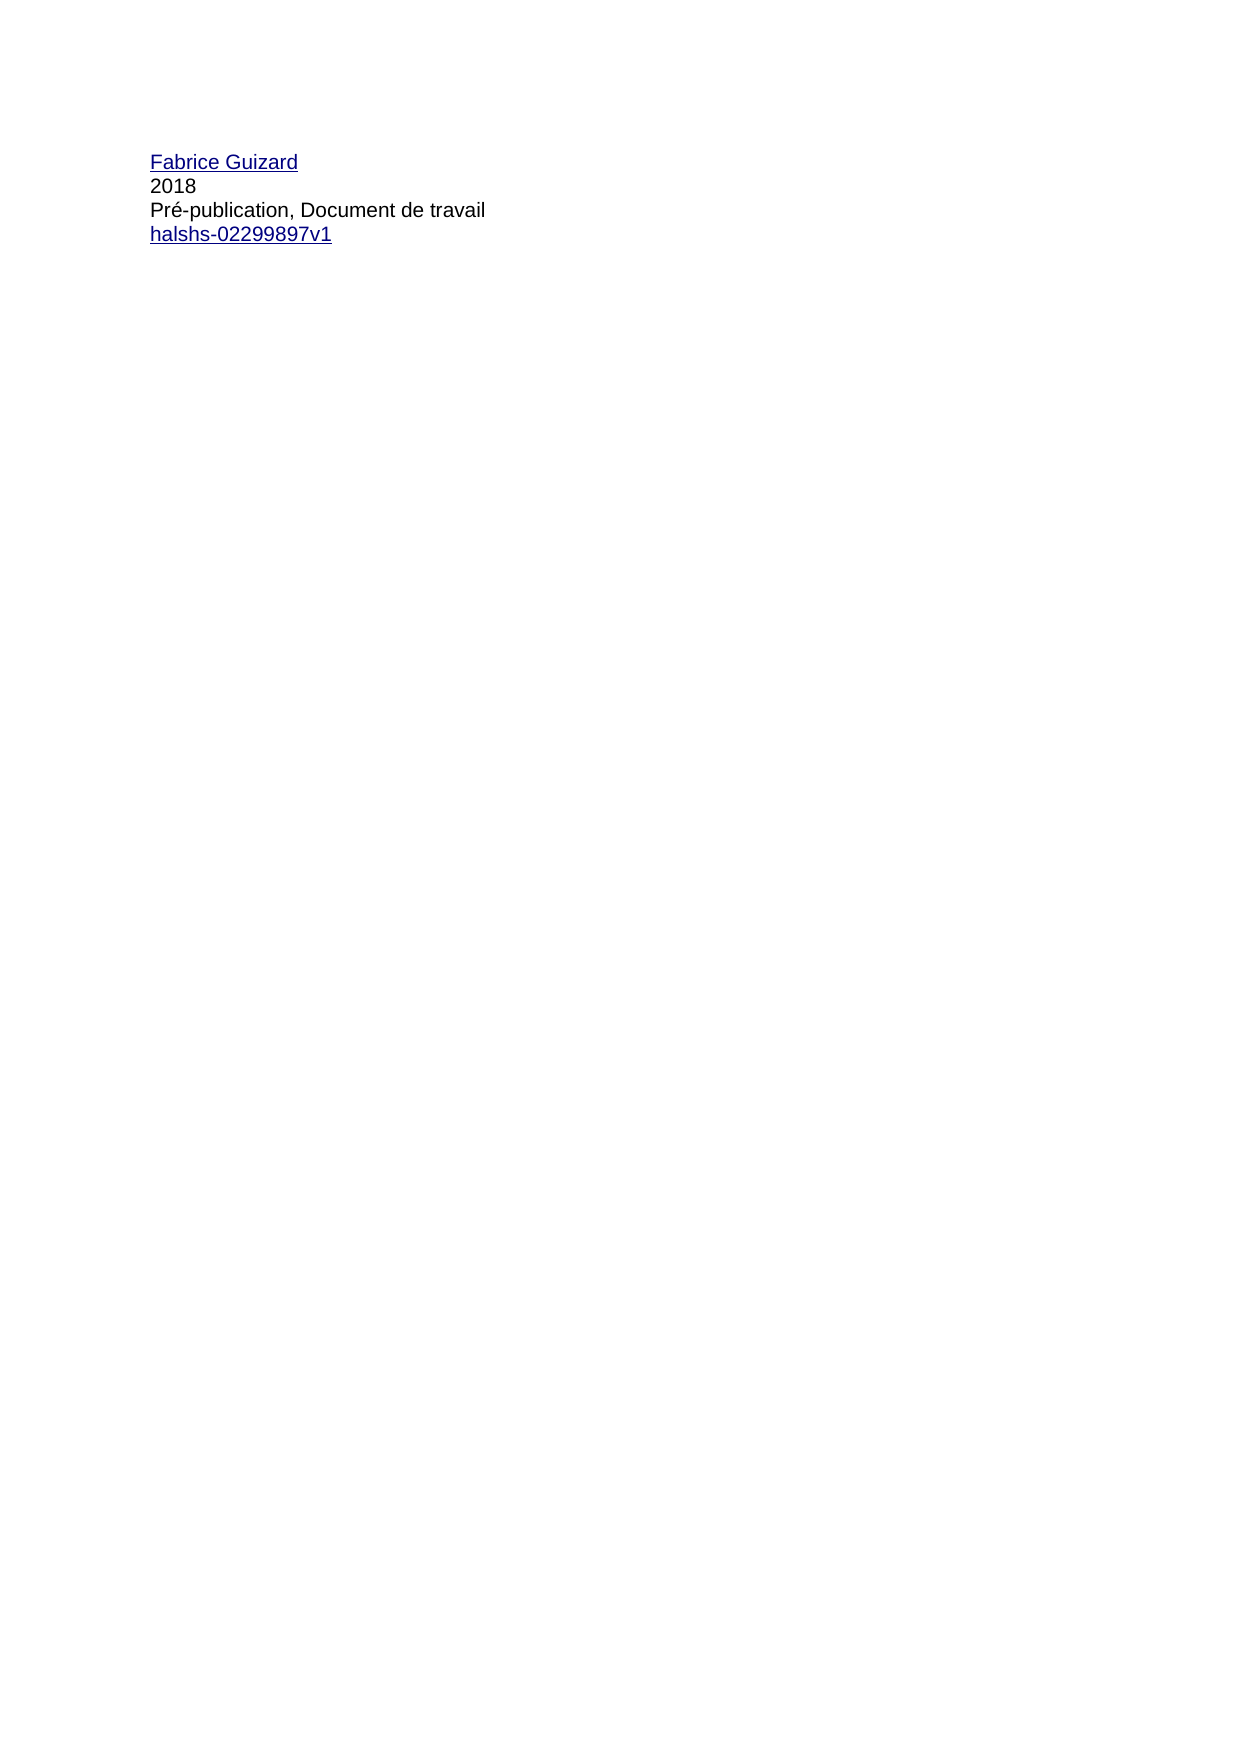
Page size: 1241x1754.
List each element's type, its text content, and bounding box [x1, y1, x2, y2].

table_header Fabrice Guizard 2018 Pré-publication, Document de travail halshs-02299897v1 [150, 150, 1090, 246]
